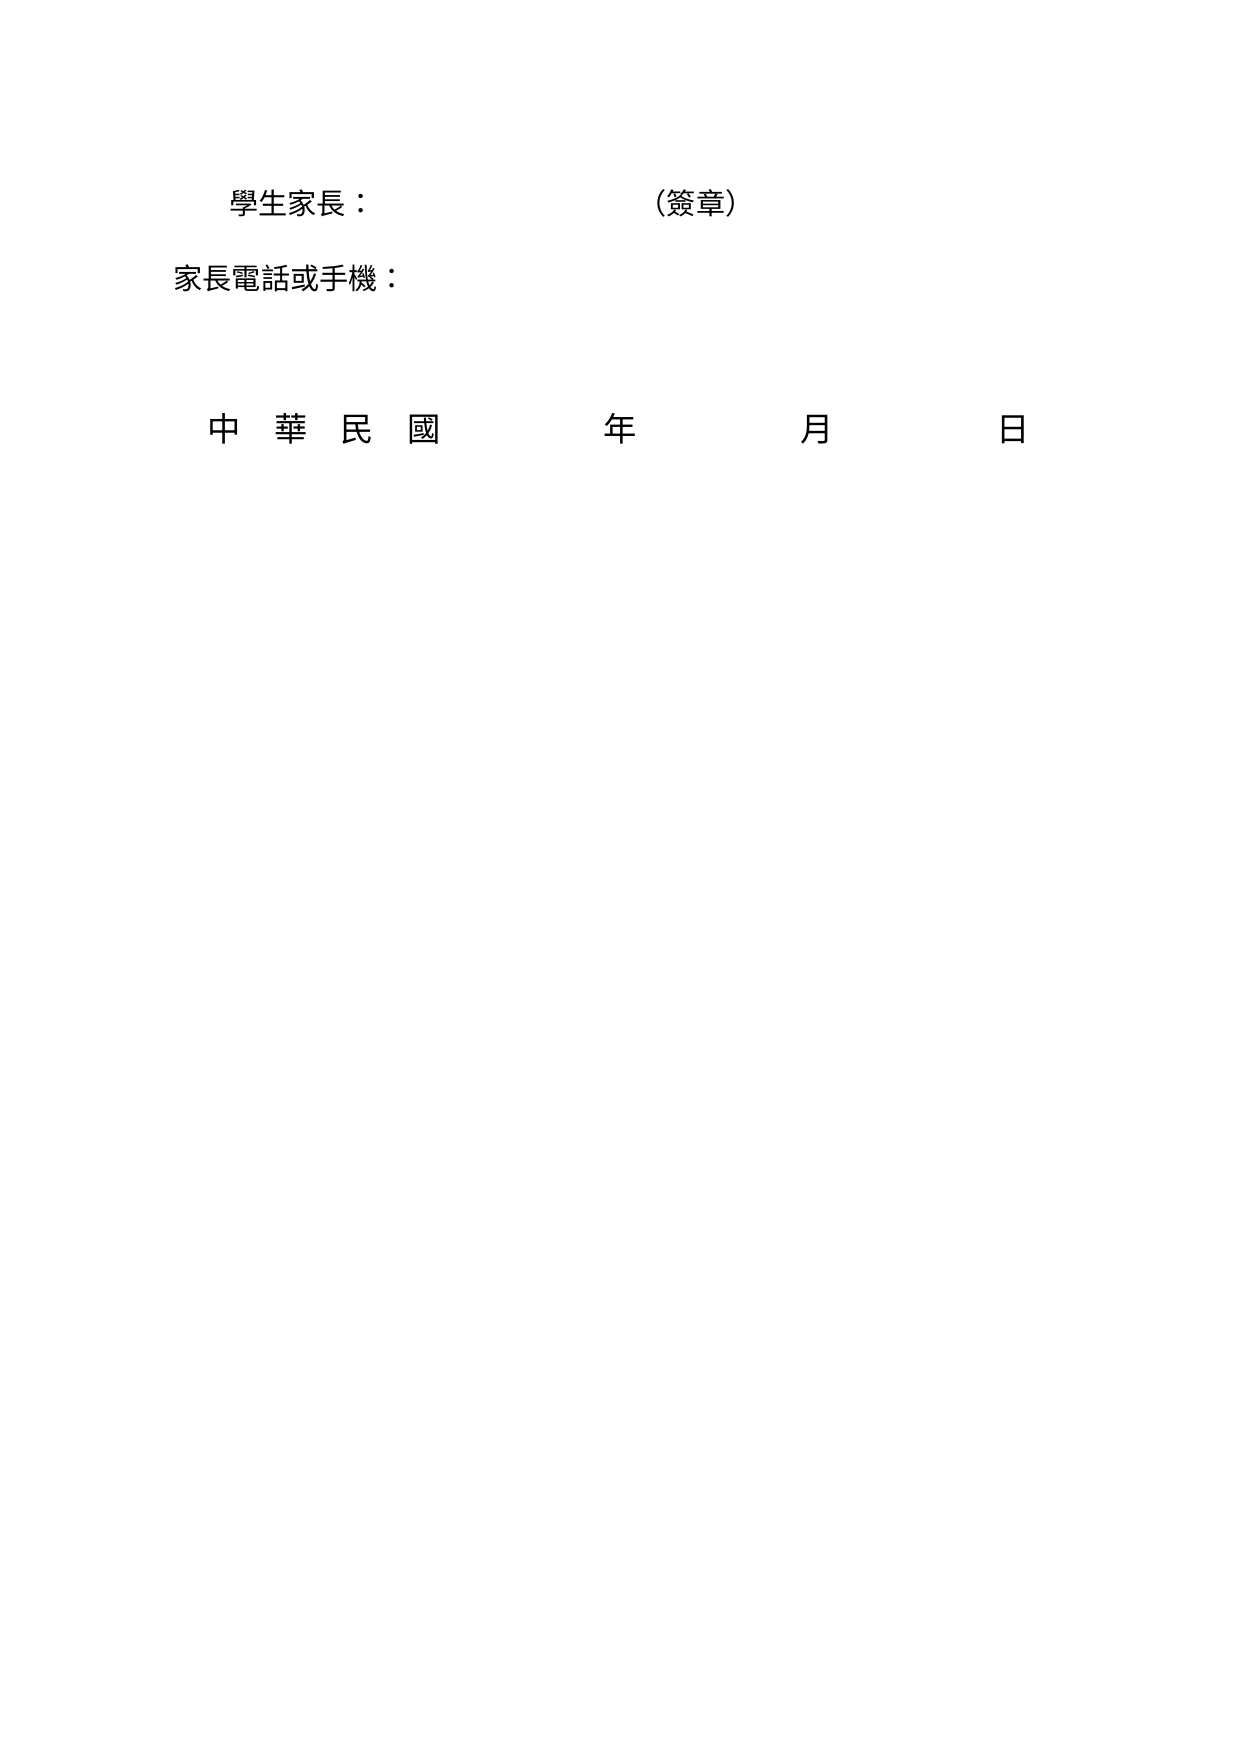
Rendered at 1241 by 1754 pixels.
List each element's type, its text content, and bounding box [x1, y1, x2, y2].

text 中 華 民 國 年 月 日 [112, 389, 1125, 464]
text 家長電話或手機： [112, 239, 1125, 314]
text 學生家長： （簽章） [112, 164, 1125, 239]
